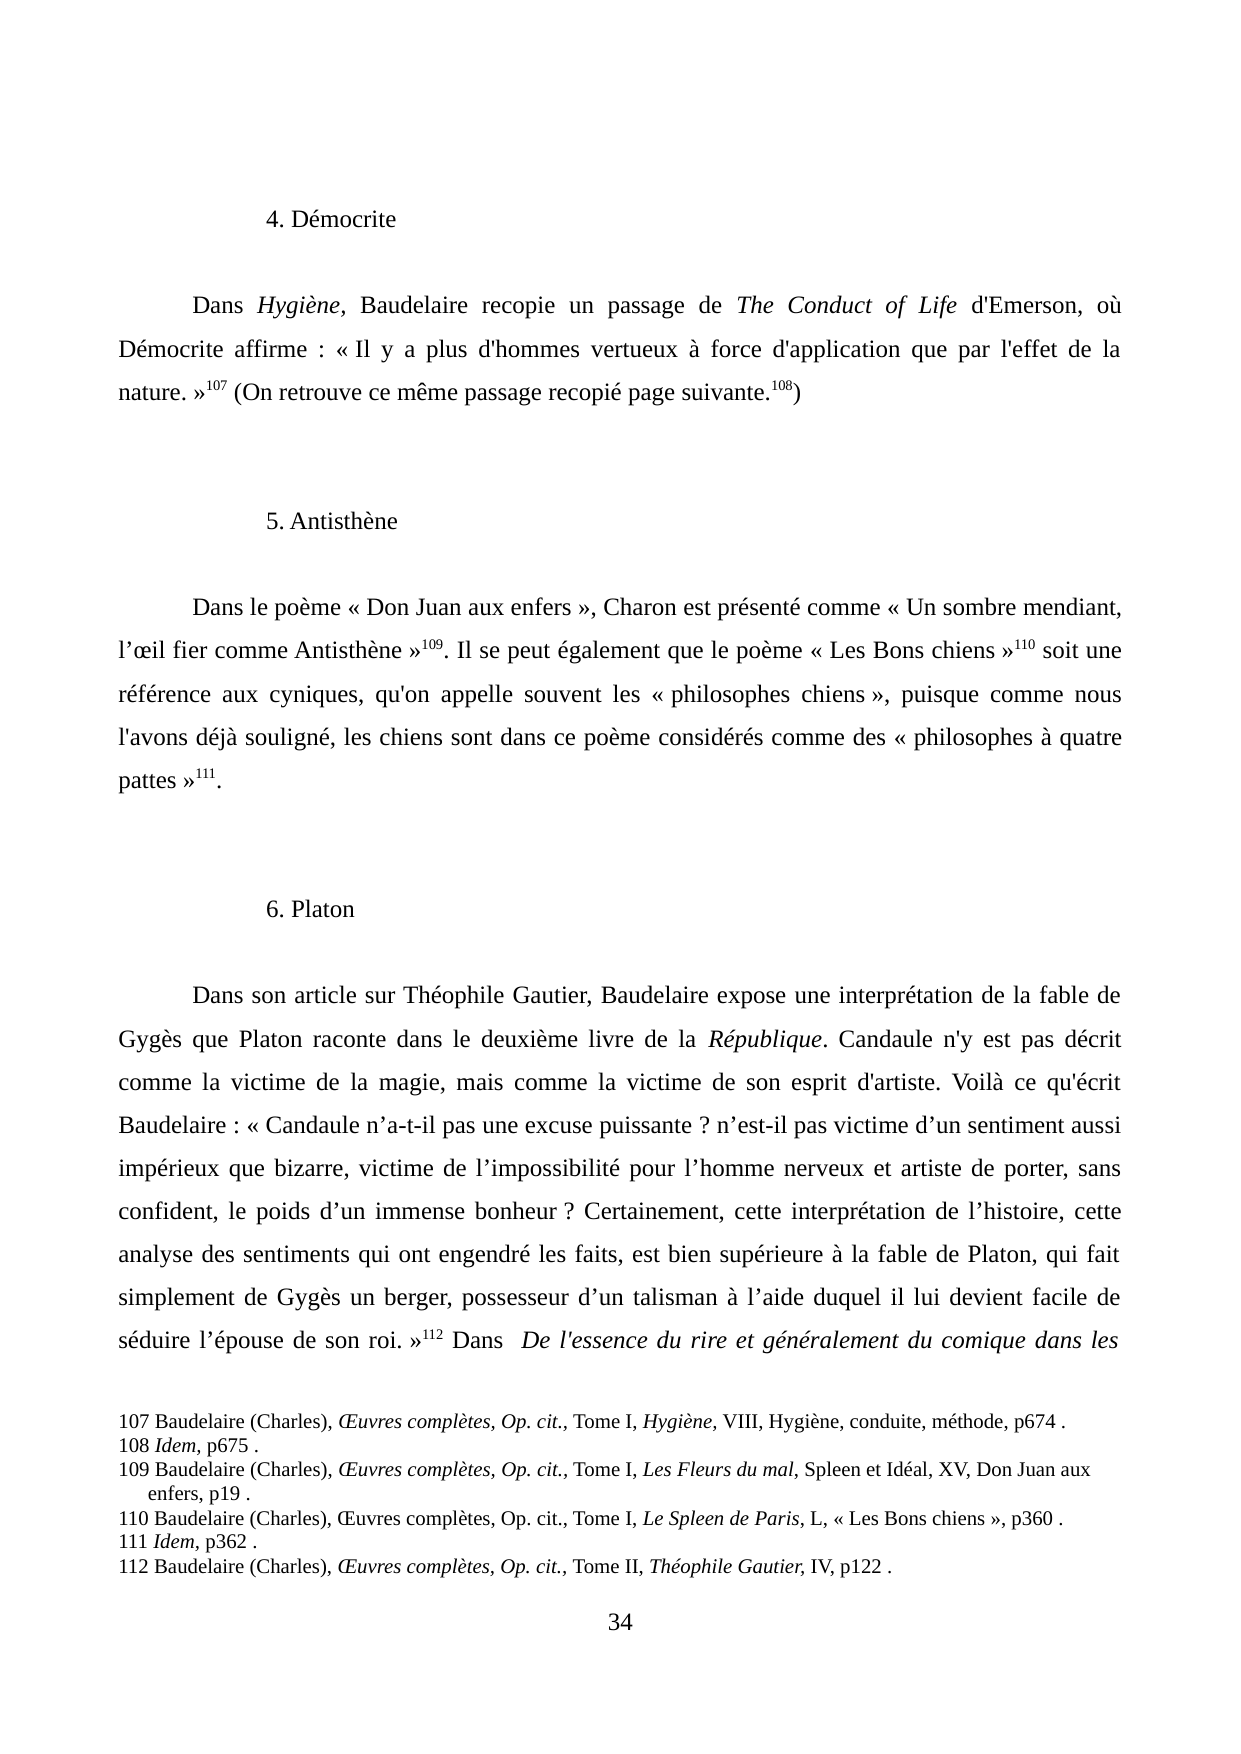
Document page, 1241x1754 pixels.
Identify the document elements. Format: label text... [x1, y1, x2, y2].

text Dans Hygiène, Baudelaire recopie un passage de The Conduct of Life d'Emerson, où Démocrite affirme : « Il y a plus d'hommes vertueux à force d'application que par l'effet de la nature. » (On retrouve ce même passage recopié page suivante.) [118, 291, 1122, 406]
text 4. Démocrite [118, 204, 1122, 233]
text 5. Antisthène [118, 506, 1122, 535]
text Dans son article sur Théophile Gautier, Baudelaire expose une interprétation de la fable de Gygès que Platon raconte dans le deuxième livre de la République. Candaule n'y est pas décrit comme la victime de la magie, mais comme la victime de son esprit d'artiste. Voilà ce qu'écrit Baudelaire : « Candaule n’a-t-il pas une excuse puissante ? n’est-il pas victime d’un sentiment aussi impérieux que bizarre, victime de l’impossibilité pour l’homme nerveux et artiste de porter, sans confident, le poids d’un immense bonheur ? Certainement, cette interprétation de l’histoire, cette analyse des sentiments qui ont engendré les faits, est bien supérieure à la fable de Platon, qui fait simplement de Gygès un berger, possesseur d’un talisman à l’aide duquel il lui devient facile de séduire l’épouse de son roi. » Dans De l'essence du rire et généralement du comique dans les [118, 981, 1122, 1354]
text Idem, p675 . [118, 1433, 1122, 1457]
text Baudelaire (Charles), Œuvres complètes, Op. cit., Tome II, Théophile Gautier, IV, p122 . [118, 1553, 1122, 1578]
text Dans le poème « Don Juan aux enfers », Charon est présenté comme « Un sombre mendiant, l’œil fier comme Antisthène ». Il se peut également que le poème « Les Bons chiens » soit une référence aux cyniques, qu'on appelle souvent les « philosophes chiens », puisque comme nous l'avons déjà souligné, les chiens sont dans ce poème considérés comme des « philosophes à quatre pattes ». [118, 592, 1122, 794]
text Baudelaire (Charles), Œuvres complètes, Op. cit., Tome I, Les Fleurs du mal, Spleen et Idéal, XV, Don Juan aux enfers, p19 . [118, 1457, 1122, 1505]
text Baudelaire (Charles), Œuvres complètes, Op. cit., Tome I, Hygiène, VIII, Hygiène, conduite, méthode, p674 . [118, 1409, 1122, 1433]
text Baudelaire (Charles), Œuvres complètes, Op. cit., Tome I, Le Spleen de Paris, L, « Les Bons chiens », p360 . [118, 1505, 1122, 1529]
text Idem, p362 . [118, 1529, 1122, 1553]
text 6. Platon [118, 894, 1122, 923]
